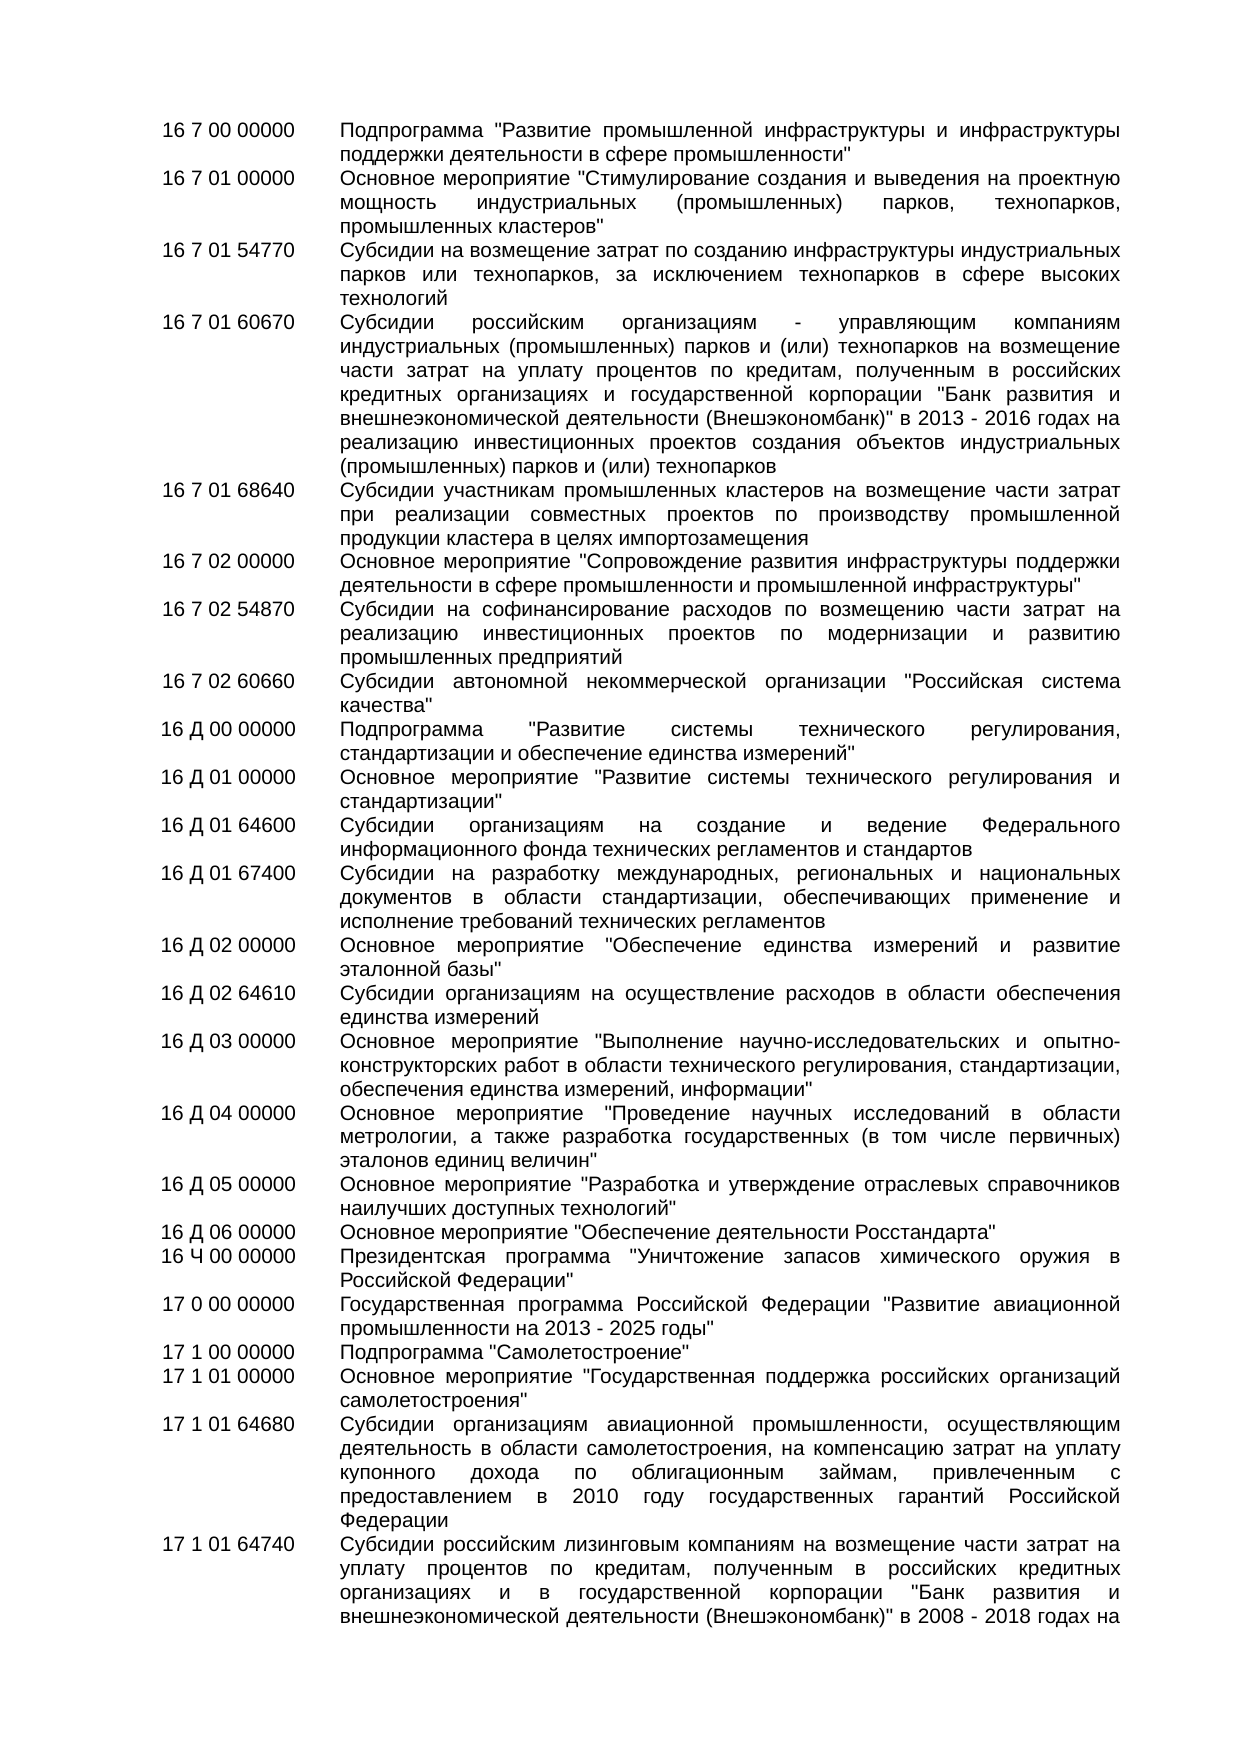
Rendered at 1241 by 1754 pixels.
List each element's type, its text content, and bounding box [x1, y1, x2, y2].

table_cell Государственная программа Российской Федерации "Развитие авиационной промышленности на 2013 - 2025 годы" [339, 1292, 1122, 1340]
table_cell 16 7 02 00000 [118, 549, 338, 597]
table_cell Основное мероприятие "Выполнение научно-исследовательских и опытно-конструкторских работ в области технического регулирования, стандартизации, обеспечения единства измерений, информации" [339, 1029, 1122, 1100]
table_cell 17 1 01 64740 [118, 1532, 338, 1627]
table_cell 16 Д 04 00000 [118, 1100, 338, 1172]
table_cell 16 Д 01 64600 [118, 813, 338, 861]
table_cell 16 Ч 00 00000 [118, 1244, 338, 1292]
table_cell Основное мероприятие "Развитие системы технического регулирования и стандартизации" [339, 765, 1122, 813]
table_cell Субсидии организациям на создание и ведение Федерального информационного фонда технических регламентов и стандартов [339, 813, 1122, 861]
table_cell Основное мероприятие "Проведение научных исследований в области метрологии, а также разработка государственных (в том числе первичных) эталонов единиц величин" [339, 1100, 1122, 1172]
table_cell 16 Д 02 64610 [118, 981, 338, 1028]
table_cell 16 7 01 00000 [118, 166, 338, 238]
table_cell 16 7 00 00000 [118, 118, 338, 166]
table_cell 16 Д 02 00000 [118, 933, 338, 981]
table_cell Подпрограмма "Развитие системы технического регулирования, стандартизации и обеспечение единства измерений" [339, 717, 1122, 765]
table_cell 17 0 00 00000 [118, 1292, 338, 1340]
table_cell 16 Д 01 67400 [118, 861, 338, 933]
table_cell Субсидии организациям авиационной промышленности, осуществляющим деятельность в области самолетостроения, на компенсацию затрат на уплату купонного дохода по облигационным займам, привлеченным с предоставлением в 2010 году государственных гарантий Российской Федерации [339, 1412, 1122, 1532]
table_cell Субсидии автономной некоммерческой организации "Российская система качества" [339, 669, 1122, 717]
table_cell Субсидии российским организациям - управляющим компаниям индустриальных (промышленных) парков и (или) технопарков на возмещение части затрат на уплату процентов по кредитам, полученным в российских кредитных организациях и государственной корпорации "Банк развития и внешнеэкономической деятельности (Внешэкономбанк)" в 2013 - 2016 годах на реализацию инвестиционных проектов создания объектов индустриальных (промышленных) парков и (или) технопарков [339, 310, 1122, 477]
table_cell 16 Д 03 00000 [118, 1029, 338, 1100]
table_cell 17 1 01 00000 [118, 1364, 338, 1412]
table_cell 16 Д 00 00000 [118, 717, 338, 765]
table_cell Основное мероприятие "Стимулирование создания и выведения на проектную мощность индустриальных (промышленных) парков, технопарков, промышленных кластеров" [339, 166, 1122, 238]
table_cell 16 Д 06 00000 [118, 1220, 338, 1244]
table_cell 16 7 01 68640 [118, 478, 338, 549]
table_cell Президентская программа "Уничтожение запасов химического оружия в Российской Федерации" [339, 1244, 1122, 1292]
table_cell Основное мероприятие "Сопровождение развития инфраструктуры поддержки деятельности в сфере промышленности и промышленной инфраструктуры" [339, 549, 1122, 597]
table_cell Подпрограмма "Самолетостроение" [339, 1340, 1122, 1364]
table_cell 16 7 02 54870 [118, 597, 338, 669]
table_cell 17 1 01 64680 [118, 1412, 338, 1532]
table_cell Субсидии на возмещение затрат по созданию инфраструктуры индустриальных парков или технопарков, за исключением технопарков в сфере высоких технологий [339, 238, 1122, 310]
table_cell 16 7 01 54770 [118, 238, 338, 310]
table_cell Субсидии российским лизинговым компаниям на возмещение части затрат на уплату процентов по кредитам, полученным в российских кредитных организациях и в государственной корпорации "Банк развития и внешнеэкономической деятельности (Внешэкономбанк)" в 2008 - 2018 годах на [339, 1532, 1122, 1627]
table_cell Субсидии участникам промышленных кластеров на возмещение части затрат при реализации совместных проектов по производству промышленной продукции кластера в целях импортозамещения [339, 478, 1122, 549]
table_cell Субсидии на разработку международных, региональных и национальных документов в области стандартизации, обеспечивающих применение и исполнение требований технических регламентов [339, 861, 1122, 933]
table_cell Основное мероприятие "Государственная поддержка российских организаций самолетостроения" [339, 1364, 1122, 1412]
table_cell 16 7 01 60670 [118, 310, 338, 477]
table_cell Основное мероприятие "Обеспечение единства измерений и развитие эталонной базы" [339, 933, 1122, 981]
table_cell Субсидии на софинансирование расходов по возмещению части затрат на реализацию инвестиционных проектов по модернизации и развитию промышленных предприятий [339, 597, 1122, 669]
table_cell 16 7 02 60660 [118, 669, 338, 717]
table_cell Субсидии организациям на осуществление расходов в области обеспечения единства измерений [339, 981, 1122, 1028]
table_cell 16 Д 05 00000 [118, 1172, 338, 1220]
table_cell Основное мероприятие "Разработка и утверждение отраслевых справочников наилучших доступных технологий" [339, 1172, 1122, 1220]
table_cell Подпрограмма "Развитие промышленной инфраструктуры и инфраструктуры поддержки деятельности в сфере промышленности" [339, 118, 1122, 166]
table_cell 16 Д 01 00000 [118, 765, 338, 813]
table_cell Основное мероприятие "Обеспечение деятельности Росстандарта" [339, 1220, 1122, 1244]
table_cell 17 1 00 00000 [118, 1340, 338, 1364]
